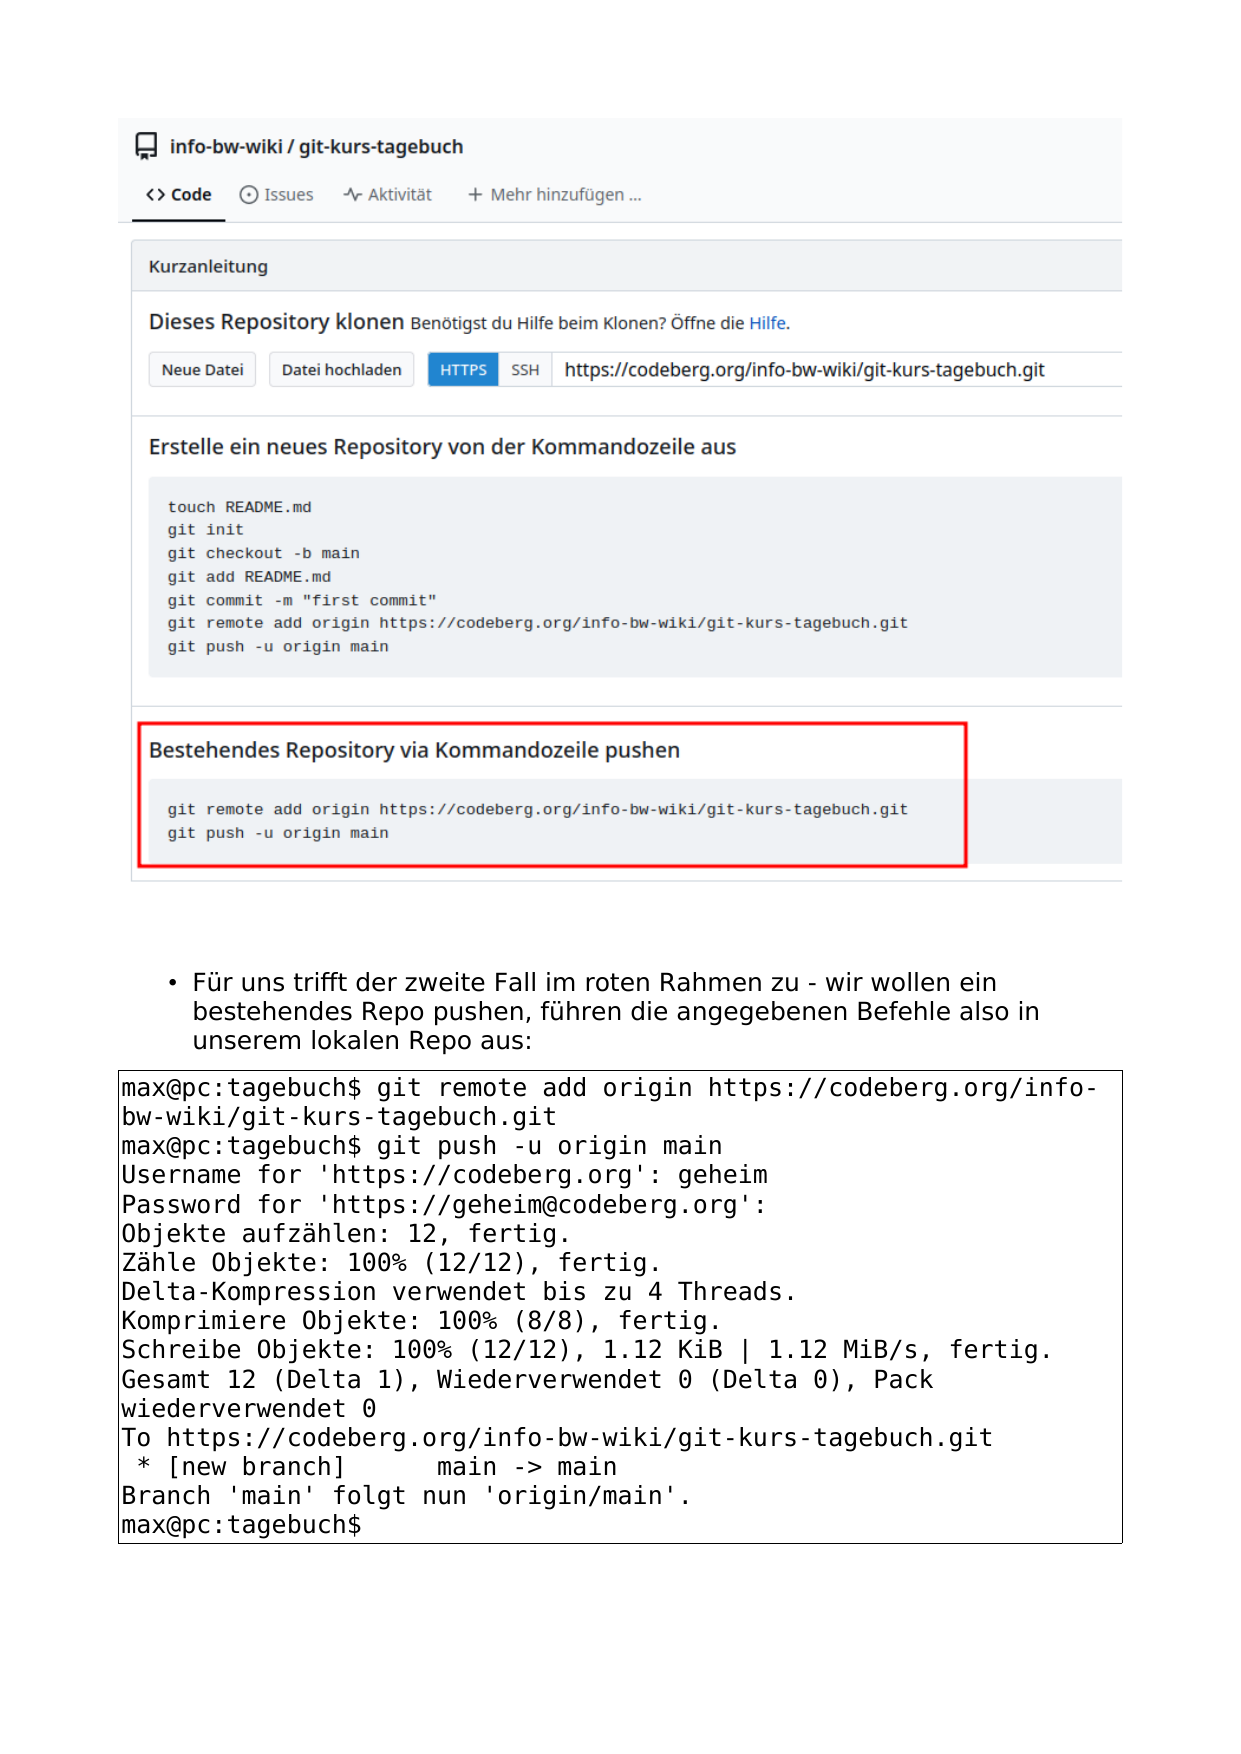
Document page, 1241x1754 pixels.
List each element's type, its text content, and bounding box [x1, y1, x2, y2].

table_header max@pc:tagebuch$ git remote add origin https://codeberg.org/info-bw-wiki/git-kurs-tagebuch.git max@pc:tagebuch$ git push -u origin main Username for 'https://codeberg.org': geheim Password for 'https://geheim@codeberg.org': Objekte aufzählen: 12, fertig. Zähle Objekte: 100% (12/12), fertig. Delta-Kompression verwendet bis zu 4 Threads. Komprimiere Objekte: 100% (8/8), fertig. Schreibe Objekte: 100% (12/12), 1.12 KiB | 1.12 MiB/s, fertig. Gesamt 12 (Delta 1), Wiederverwendet 0 (Delta 0), Pack wiederverwendet 0 To https://codeberg.org/info-bw-wiki/git-kurs-tagebuch.git * [new branch] main -> main Branch 'main' folgt nun 'origin/main'. max@pc:tagebuch$ [119, 1071, 1122, 1543]
list Für uns trifft der zweite Fall im roten Rahmen zu - wir wollen ein bestehendes Repo pushen, führen die angegebenen Befehle also in unserem lokalen Repo aus: [177, 968, 1122, 1055]
picture [118, 118, 1123, 897]
